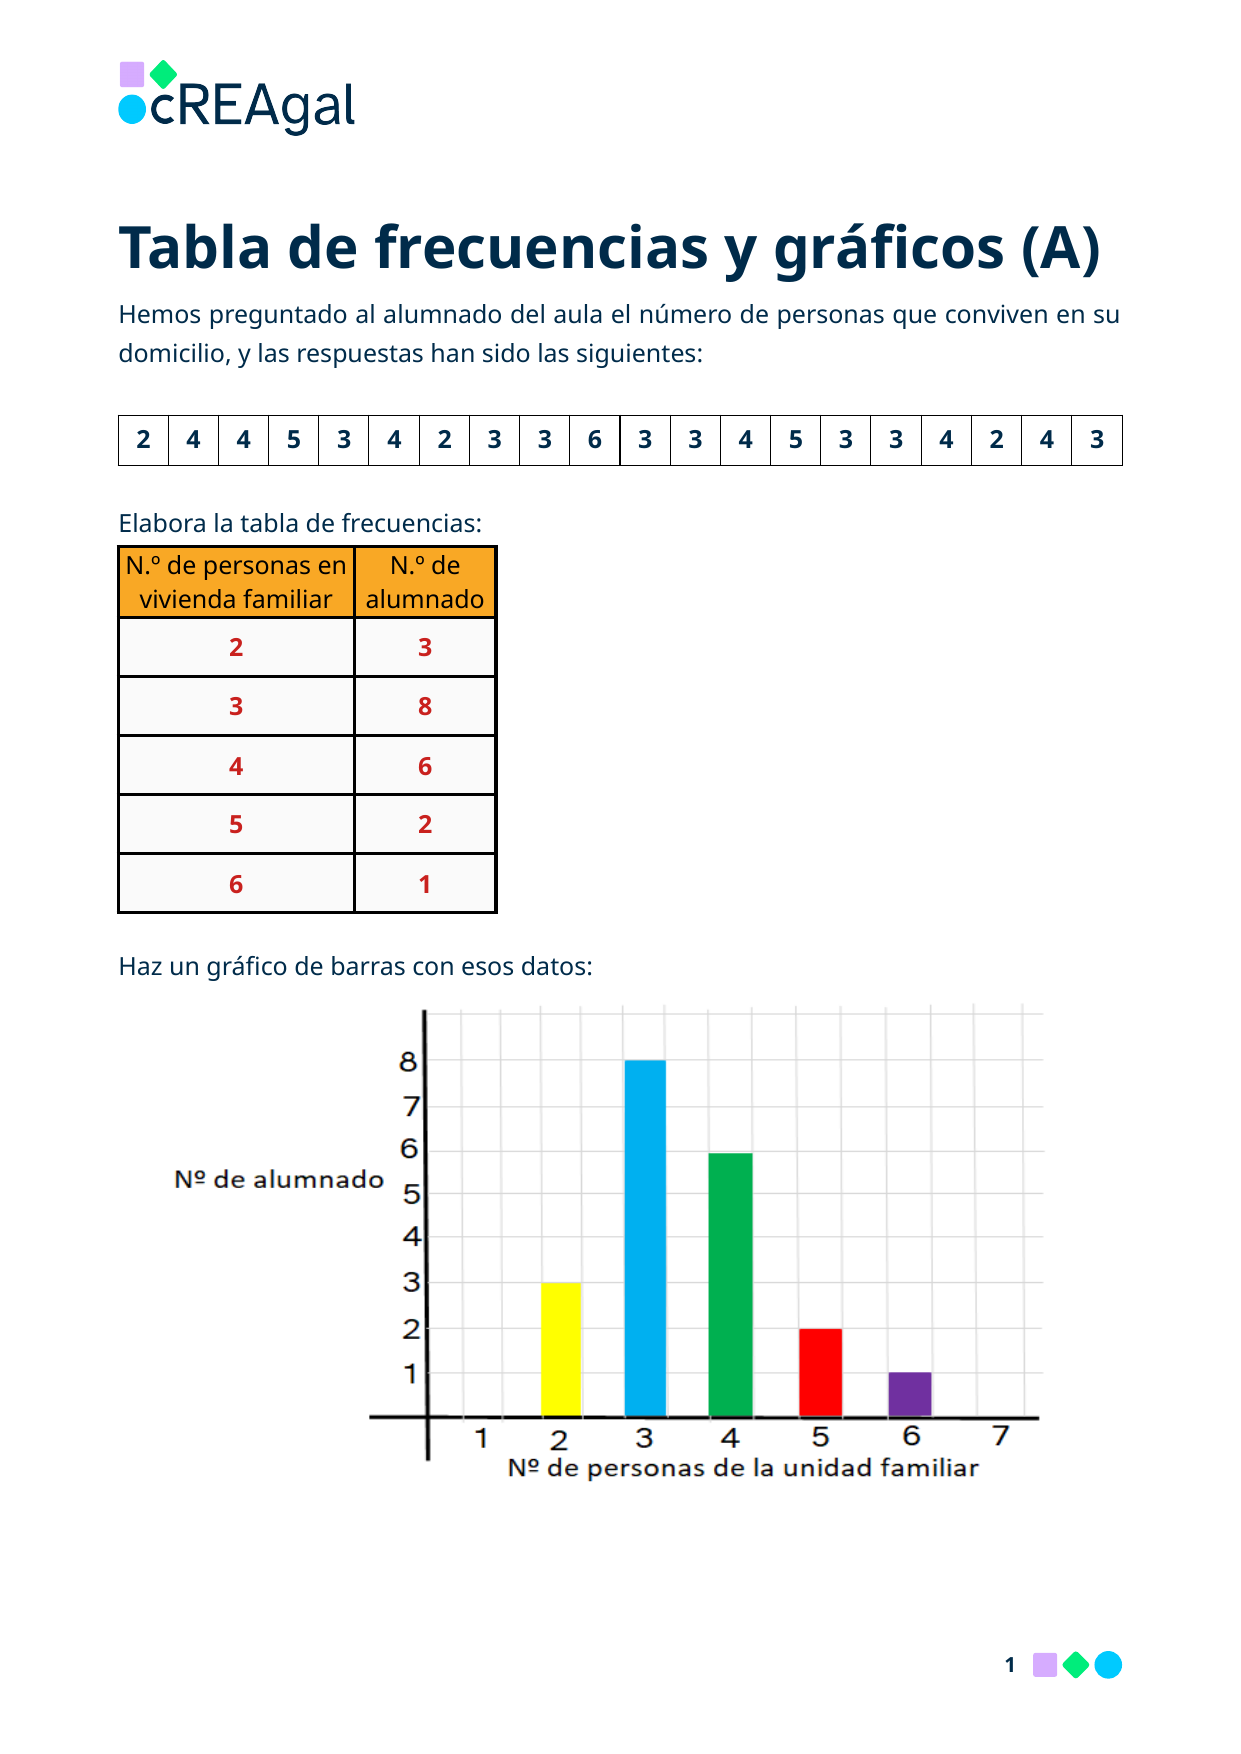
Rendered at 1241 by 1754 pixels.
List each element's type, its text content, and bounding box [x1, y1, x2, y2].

table_header 4 [219, 416, 268, 465]
table_header 2 [119, 416, 168, 465]
table_header 2 [420, 416, 469, 465]
table_cell 5 [120, 796, 353, 852]
picture [168, 990, 1048, 1485]
text Elabora la tabla de frecuencias: [118, 506, 1122, 539]
table_header 3 [470, 416, 519, 465]
table_header N.º de personas en vivienda familiar [120, 548, 353, 616]
table_cell 3 [120, 678, 353, 734]
table_header 3 [520, 416, 569, 465]
picture [118, 60, 355, 136]
text Haz un gráfico de barras con esos datos: [118, 948, 1122, 982]
table_header 4 [721, 416, 770, 465]
table_header 3 [621, 416, 670, 465]
table_header 4 [922, 416, 971, 465]
table_header N.º de alumnado [356, 548, 494, 616]
table_header 6 [570, 416, 619, 465]
table_cell 4 [120, 737, 353, 793]
table_header 3 [821, 416, 870, 465]
table_header 3 [1072, 416, 1122, 465]
table_header 4 [1022, 416, 1071, 465]
table_cell 2 [356, 796, 494, 852]
table_cell 1 [356, 855, 494, 911]
table_header 4 [169, 416, 218, 465]
subtitle Tabla de frecuencias y gráficos (A) [118, 206, 1122, 285]
table_cell 2 [120, 619, 353, 675]
table_cell 6 [356, 737, 494, 793]
table_header 3 [871, 416, 921, 465]
table_cell 8 [356, 678, 494, 734]
table_header 5 [269, 416, 318, 465]
table_header 5 [771, 416, 820, 465]
table_cell 3 [356, 619, 494, 675]
table_header 3 [671, 416, 720, 465]
table_header 4 [369, 416, 419, 465]
table_header 3 [319, 416, 368, 465]
table_header 2 [972, 416, 1021, 465]
list Hemos preguntado al alumnado del aula el número de personas que conviven en su domicilio, y las respuestas han sido las siguientes: [118, 297, 1122, 370]
table_cell 6 [120, 855, 353, 911]
